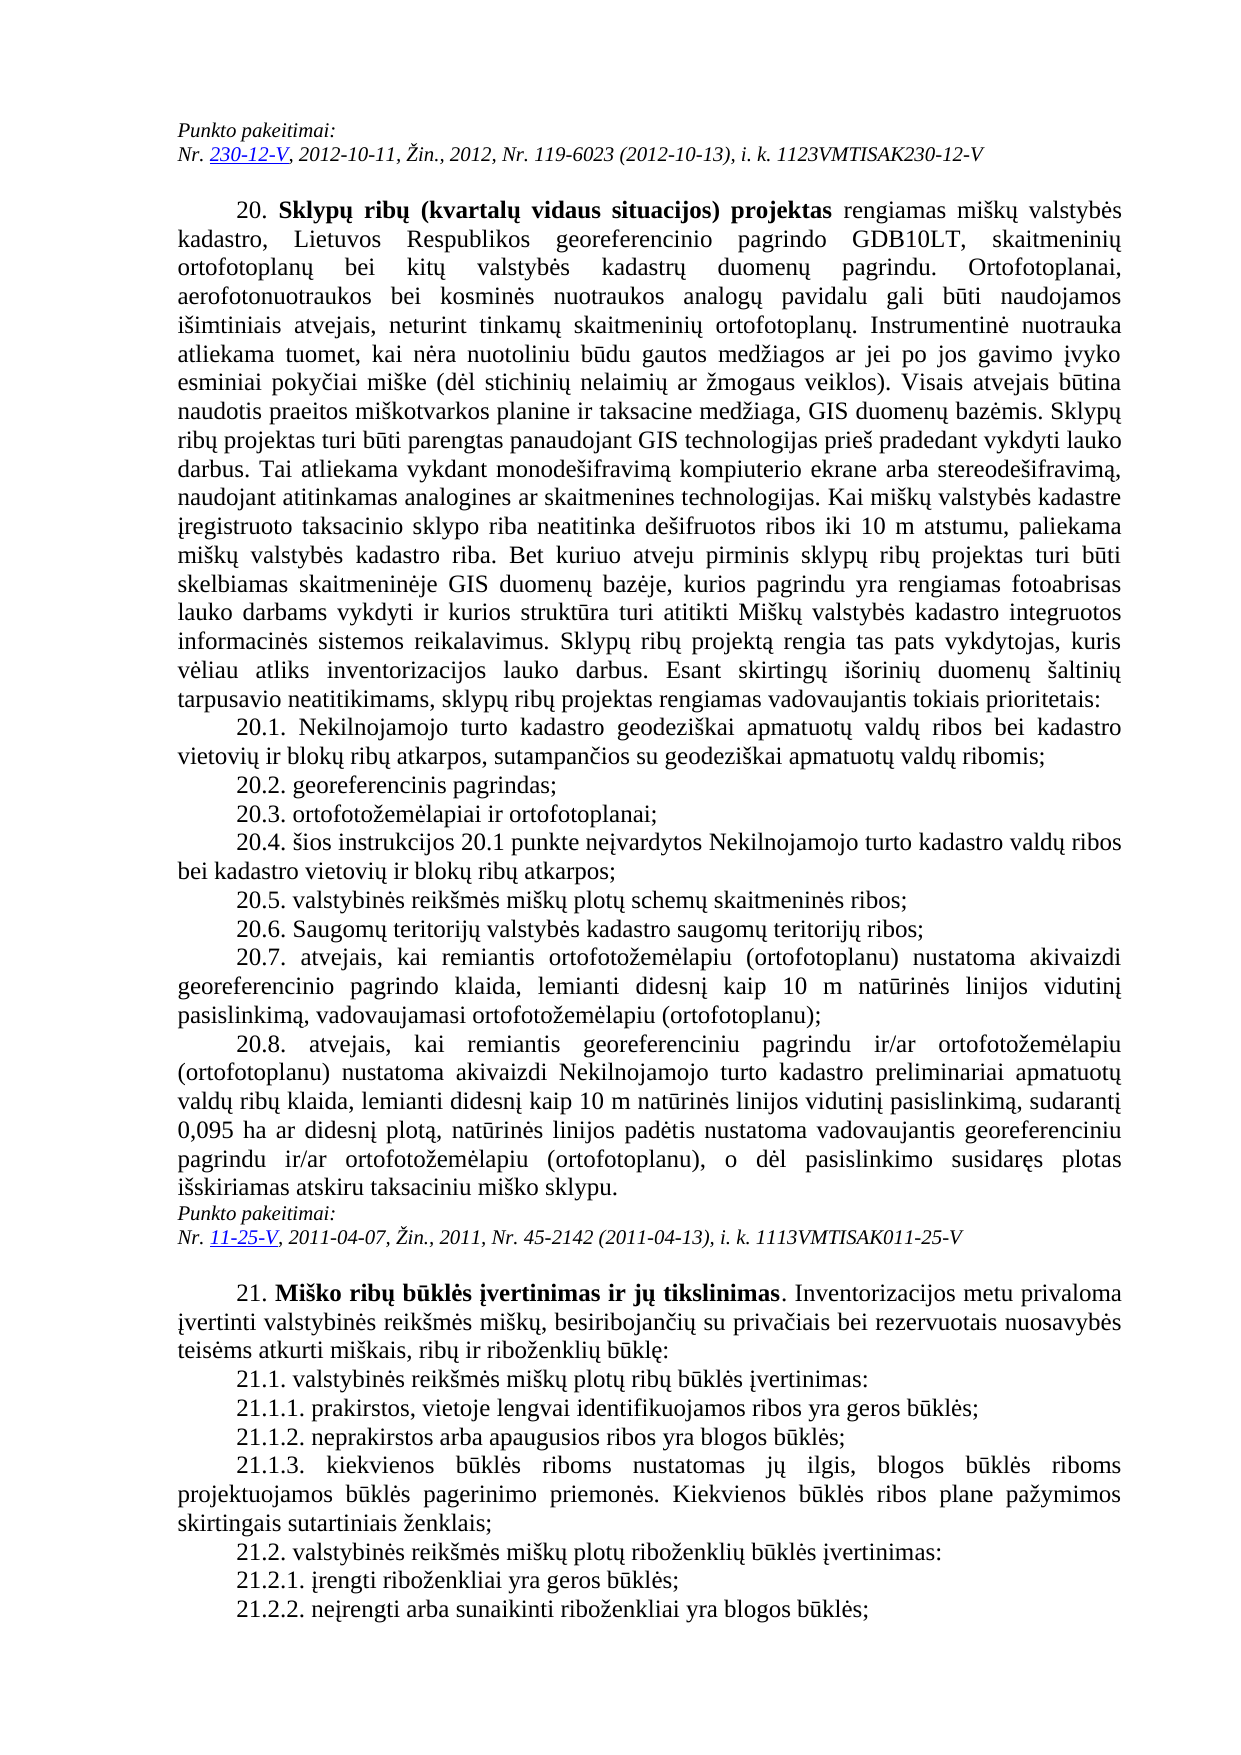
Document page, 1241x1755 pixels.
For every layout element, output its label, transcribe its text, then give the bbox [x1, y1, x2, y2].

text Nr. 230-12-V, 2012-10-11, Žin., 2012, Nr. 119-6023 (2012-10-13), i. k. 1123VMTISAK230-12-V [177, 142, 1122, 166]
text 20.2. georeferencinis pagrindas; [177, 770, 1122, 799]
text 20.8. atvejais, kai remiantis georeferenciniu pagrindu ir/ar ortofotožemėlapiu (ortofotoplanu) nustatoma akivaizdi Nekilnojamojo turto kadastro preliminariai apmatuotų valdų ribų klaida, lemianti didesnį kaip 10 m natūrinės linijos vidutinį pasislinkimą, sudarantį 0,095 ha ar didesnį plotą, natūrinės linijos padėtis nustatoma vadovaujantis georeferenciniu pagrindu ir/ar ortofotožemėlapiu (ortofotoplanu), o dėl pasislinkimo susidaręs plotas išskiriamas atskiru taksaciniu miško sklypu. [177, 1029, 1122, 1201]
text 21.1. valstybinės reikšmės miškų plotų ribų būklės įvertinimas: [177, 1364, 1122, 1393]
text 20.7. atvejais, kai remiantis ortofotožemėlapiu (ortofotoplanu) nustatoma akivaizdi georeferencinio pagrindo klaida, lemianti didesnį kaip 10 m natūrinės linijos vidutinį pasislinkimą, vadovaujamasi ortofotožemėlapiu (ortofotoplanu); [177, 942, 1122, 1029]
text 21.2.1. įrengti riboženkliai yra geros būklės; [177, 1566, 1122, 1594]
text Punkto pakeitimai: [177, 118, 1122, 142]
text 21. Miško ribų būklės įvertinimas ir jų tikslinimas. Inventorizacijos metu privaloma įvertinti valstybinės reikšmės miškų, besiribojančių su privačiais bei rezervuotais nuosavybės teisėms atkurti miškais, ribų ir riboženklių būklę: [177, 1278, 1122, 1364]
text 20.6. Saugomų teritorijų valstybės kadastro saugomų teritorijų ribos; [177, 914, 1122, 942]
text 21.1.3. kiekvienos būklės riboms nustatomas jų ilgis, blogos būklės riboms projektuojamos būklės pagerinimo priemonės. Kiekvienos būklės ribos plane pažymimos skirtingais sutartiniais ženklais; [177, 1451, 1122, 1537]
text Punkto pakeitimai: [177, 1201, 1122, 1225]
text 21.1.2. neprakirstos arba apaugusios ribos yra blogos būklės; [177, 1422, 1122, 1451]
text 20.3. ortofotožemėlapiai ir ortofotoplanai; [177, 799, 1122, 827]
text 21.2. valstybinės reikšmės miškų plotų riboženklių būklės įvertinimas: [177, 1537, 1122, 1566]
text 21.1.1. prakirstos, vietoje lengvai identifikuojamos ribos yra geros būklės; [177, 1393, 1122, 1422]
text 20.5. valstybinės reikšmės miškų plotų schemų skaitmeninės ribos; [177, 885, 1122, 914]
text 21.2.2. neįrengti arba sunaikinti riboženkliai yra blogos būklės; [177, 1594, 1122, 1623]
text 20.1. Nekilnojamojo turto kadastro geodeziškai apmatuotų valdų ribos bei kadastro vietovių ir blokų ribų atkarpos, sutampančios su geodeziškai apmatuotų valdų ribomis; [177, 712, 1122, 770]
text 20.4. šios instrukcijos 20.1 punkte neįvardytos Nekilnojamojo turto kadastro valdų ribos bei kadastro vietovių ir blokų ribų atkarpos; [177, 827, 1122, 885]
text Nr. 11-25-V, 2011-04-07, Žin., 2011, Nr. 45-2142 (2011-04-13), i. k. 1113VMTISAK011-25-V [177, 1225, 1122, 1249]
text 20. Sklypų ribų (kvartalų vidaus situacijos) projektas rengiamas miškų valstybės kadastro, Lietuvos Respublikos georeferencinio pagrindo GDB10LT, skaitmeninių ortofotoplanų bei kitų valstybės kadastrų duomenų pagrindu. Ortofotoplanai, aerofotonuotraukos bei kosminės nuotraukos analogų pavidalu gali būti naudojamos išimtiniais atvejais, neturint tinkamų skaitmeninių ortofotoplanų. Instrumentinė nuotrauka atliekama tuomet, kai nėra nuotoliniu būdu gautos medžiagos ar jei po jos gavimo įvyko esminiai pokyčiai miške (dėl stichinių nelaimių ar žmogaus veiklos). Visais atvejais būtina naudotis praeitos miškotvarkos planine ir taksacine medžiaga, GIS duomenų bazėmis. Sklypų ribų projektas turi būti parengtas panaudojant GIS technologijas prieš pradedant vykdyti lauko darbus. Tai atliekama vykdant monodešifravimą kompiuterio ekrane arba stereodešifravimą, naudojant atitinkamas analogines ar skaitmenines technologijas. Kai miškų valstybės kadastre įregistruoto taksacinio sklypo riba neatitinka dešifruotos ribos iki 10 m atstumu, paliekama miškų valstybės kadastro riba. Bet kuriuo atveju pirminis sklypų ribų projektas turi būti skelbiamas skaitmeninėje GIS duomenų bazėje, kurios pagrindu yra rengiamas fotoabrisas lauko darbams vykdyti ir kurios struktūra turi atitikti Miškų valstybės kadastro integruotos informacinės sistemos reikalavimus. Sklypų ribų projektą rengia tas pats vykdytojas, kuris vėliau atliks inventorizacijos lauko darbus. Esant skirtingų išorinių duomenų šaltinių tarpusavio neatitikimams, sklypų ribų projektas rengiamas vadovaujantis tokiais prioritetais: [177, 195, 1122, 712]
